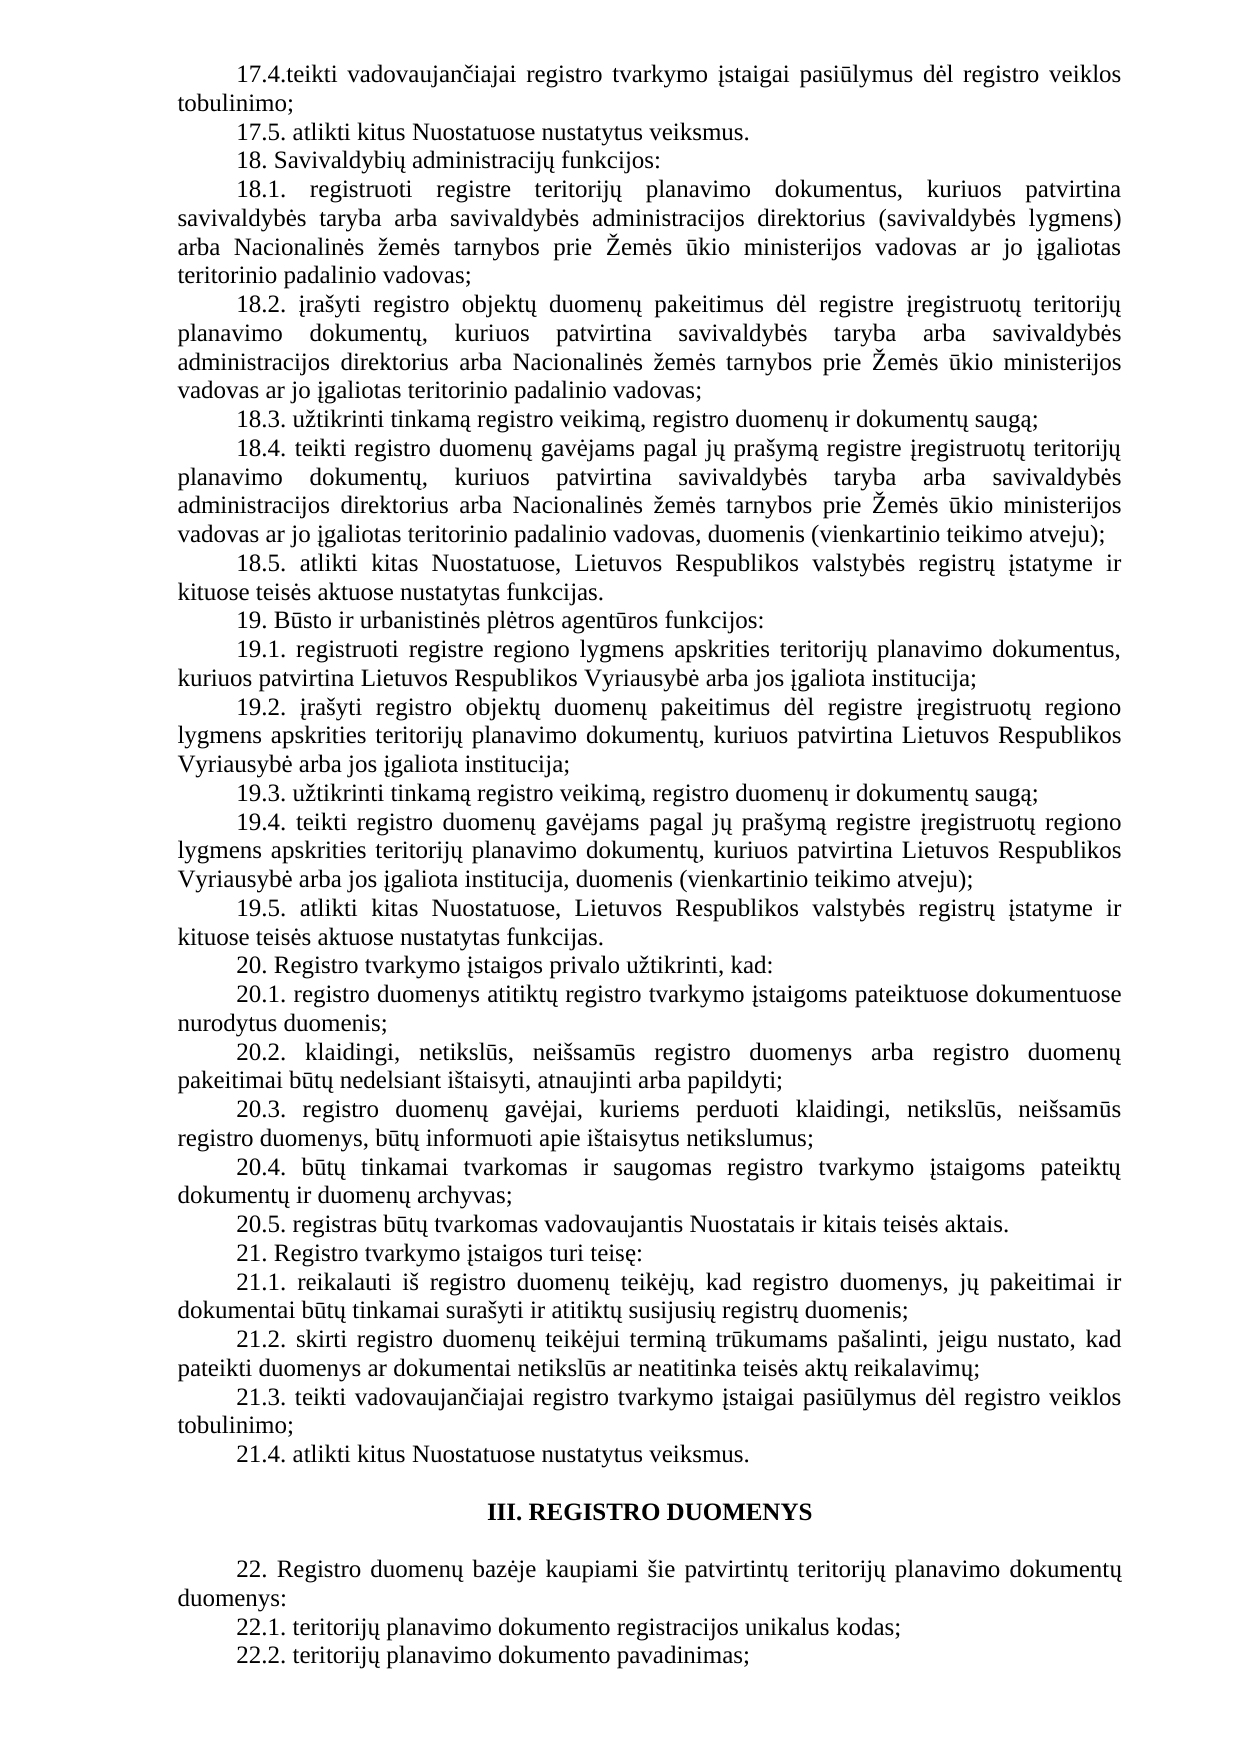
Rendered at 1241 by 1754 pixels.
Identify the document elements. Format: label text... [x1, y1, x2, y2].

text 17.4.teikti vadovaujančiajai registro tvarkymo įstaigai pasiūlymus dėl registro veiklos tobulinimo; [177, 59, 1122, 117]
text 21. Registro tvarkymo įstaigos turi teisę: [177, 1238, 1122, 1267]
text 21.4. atlikti kitus Nuostatuose nustatytus veiksmus. [177, 1439, 1122, 1468]
text 20.4. būtų tinkamai tvarkomas ir saugomas registro tvarkymo įstaigoms pateiktų dokumentų ir duomenų archyvas; [177, 1152, 1122, 1209]
text 19.3. užtikrinti tinkamą registro veikimą, registro duomenų ir dokumentų saugą; [177, 778, 1122, 807]
text 18.2. įrašyti registro objektų duomenų pakeitimus dėl registre įregistruotų teritorijų planavimo dokumentų, kuriuos patvirtina savivaldybės taryba arba savivaldybės administracijos direktorius arba Nacionalinės žemės tarnybos prie Žemės ūkio ministerijos vadovas ar jo įgaliotas teritorinio padalinio vadovas; [177, 289, 1122, 404]
text 19.2. įrašyti registro objektų duomenų pakeitimus dėl registre įregistruotų regiono lygmens apskrities teritorijų planavimo dokumentų, kuriuos patvirtina Lietuvos Respublikos Vyriausybė arba jos įgaliota institucija; [177, 692, 1122, 778]
text 20.5. registras būtų tvarkomas vadovaujantis Nuostatais ir kitais teisės aktais. [177, 1209, 1122, 1238]
text III. REGISTRO DUOMENYS [177, 1497, 1122, 1525]
text 22.1. teritorijų planavimo dokumento registracijos unikalus kodas; [177, 1612, 1122, 1640]
text 20.1. registro duomenys atitiktų registro tvarkymo įstaigoms pateiktuose dokumentuose nurodytus duomenis; [177, 979, 1122, 1037]
text 21.3. teikti vadovaujančiajai registro tvarkymo įstaigai pasiūlymus dėl registro veiklos tobulinimo; [177, 1382, 1122, 1439]
text 18.1. registruoti registre teritorijų planavimo dokumentus, kuriuos patvirtina savivaldybės taryba arba savivaldybės administracijos direktorius (savivaldybės lygmens) arba Nacionalinės žemės tarnybos prie Žemės ūkio ministerijos vadovas ar jo įgaliotas teritorinio padalinio vadovas; [177, 174, 1122, 289]
text 18.3. užtikrinti tinkamą registro veikimą, registro duomenų ir dokumentų saugą; [177, 404, 1122, 433]
text 18.4. teikti registro duomenų gavėjams pagal jų prašymą registre įregistruotų teritorijų planavimo dokumentų, kuriuos patvirtina savivaldybės taryba arba savivaldybės administracijos direktorius arba Nacionalinės žemės tarnybos prie Žemės ūkio ministerijos vadovas ar jo įgaliotas teritorinio padalinio vadovas, duomenis (vienkartinio teikimo atveju); [177, 433, 1122, 548]
text 18.5. atlikti kitas Nuostatuose, Lietuvos Respublikos valstybės registrų įstatyme ir kituose teisės aktuose nustatytas funkcijas. [177, 548, 1122, 605]
text 19. Būsto ir urbanistinės plėtros agentūros funkcijos: [177, 605, 1122, 634]
text 18. Savivaldybių administracijų funkcijos: [177, 145, 1122, 174]
text 22.2. teritorijų planavimo dokumento pavadinimas; [177, 1640, 1122, 1669]
text 20. Registro tvarkymo įstaigos privalo užtikrinti, kad: [177, 950, 1122, 979]
text 19.1. registruoti registre regiono lygmens apskrities teritorijų planavimo dokumentus, kuriuos patvirtina Lietuvos Respublikos Vyriausybė arba jos įgaliota institucija; [177, 634, 1122, 692]
text 21.1. reikalauti iš registro duomenų teikėjų, kad registro duomenys, jų pakeitimai ir dokumentai būtų tinkamai surašyti ir atitiktų susijusių registrų duomenis; [177, 1267, 1122, 1324]
text 17.5. atlikti kitus Nuostatuose nustatytus veiksmus. [177, 117, 1122, 145]
text 19.5. atlikti kitas Nuostatuose, Lietuvos Respublikos valstybės registrų įstatyme ir kituose teisės aktuose nustatytas funkcijas. [177, 893, 1122, 950]
text 19.4. teikti registro duomenų gavėjams pagal jų prašymą registre įregistruotų regiono lygmens apskrities teritorijų planavimo dokumentų, kuriuos patvirtina Lietuvos Respublikos Vyriausybė arba jos įgaliota institucija, duomenis (vienkartinio teikimo atveju); [177, 807, 1122, 893]
text 22. Registro duomenų bazėje kaupiami šie patvirtintų teritorijų planavimo dokumentų duomenys: [177, 1554, 1122, 1612]
text 20.3. registro duomenų gavėjai, kuriems perduoti klaidingi, netikslūs, neišsamūs registro duomenys, būtų informuoti apie ištaisytus netikslumus; [177, 1094, 1122, 1152]
text 21.2. skirti registro duomenų teikėjui terminą trūkumams pašalinti, jeigu nustato, kad pateikti duomenys ar dokumentai netikslūs ar neatitinka teisės aktų reikalavimų; [177, 1324, 1122, 1382]
text 20.2. klaidingi, netikslūs, neišsamūs registro duomenys arba registro duomenų pakeitimai būtų nedelsiant ištaisyti, atnaujinti arba papildyti; [177, 1037, 1122, 1094]
